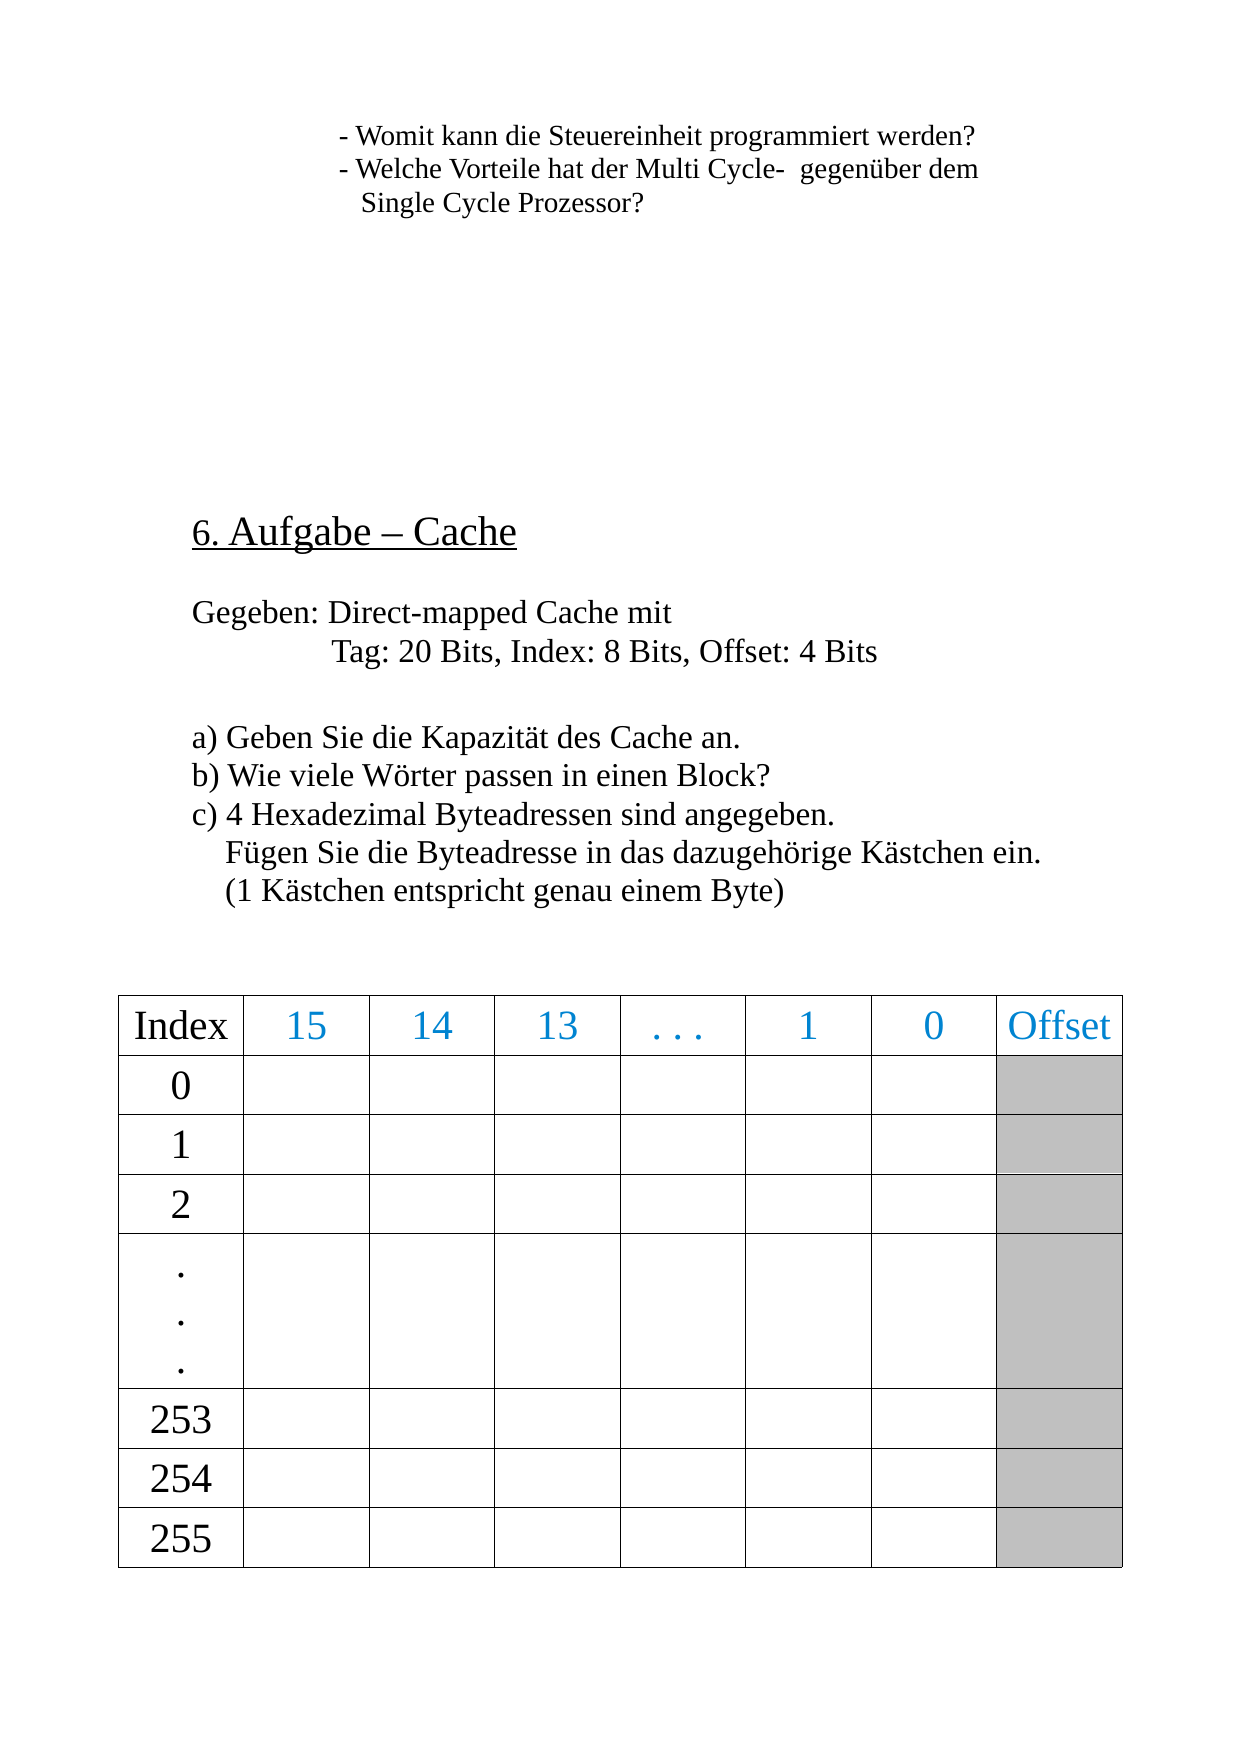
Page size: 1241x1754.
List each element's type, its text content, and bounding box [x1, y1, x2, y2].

table_cell [997, 1175, 1122, 1233]
table_cell [872, 1056, 996, 1114]
table_header 0 [872, 996, 996, 1054]
table_cell [997, 1508, 1122, 1567]
table_cell [872, 1234, 996, 1388]
text Single Cycle Prozessor? [118, 185, 1122, 219]
table_cell . . . [119, 1234, 243, 1388]
table_cell [997, 1056, 1122, 1114]
text 6. Aufgabe – Cache [118, 506, 1122, 554]
table_cell [621, 1234, 745, 1388]
text Gegeben: Direct-mapped Cache mit [118, 592, 1122, 631]
table_cell [370, 1234, 494, 1388]
text a) Geben Sie die Kapazität des Cache an. [118, 717, 1122, 755]
table_cell [244, 1449, 369, 1507]
table_cell [621, 1115, 745, 1173]
table_cell [746, 1449, 871, 1507]
table_cell [997, 1115, 1122, 1173]
table_cell [370, 1056, 494, 1114]
table_cell [872, 1449, 996, 1507]
table_cell [244, 1389, 369, 1448]
table_cell [495, 1508, 620, 1567]
table_cell [244, 1234, 369, 1388]
table_cell 255 [119, 1508, 243, 1567]
table_header Index [119, 996, 243, 1054]
table_header Offset [997, 996, 1122, 1054]
table_cell [495, 1449, 620, 1507]
table_cell [746, 1056, 871, 1114]
table_cell [997, 1449, 1122, 1507]
table_header 14 [370, 996, 494, 1054]
table_cell [621, 1449, 745, 1507]
table_cell [621, 1508, 745, 1567]
table_cell [370, 1508, 494, 1567]
text Fügen Sie die Byteadresse in das dazugehörige Kästchen ein. [118, 832, 1122, 870]
table_cell [621, 1175, 745, 1233]
table_cell [746, 1508, 871, 1567]
table_cell [872, 1389, 996, 1448]
table_cell [997, 1234, 1122, 1388]
table_header 1 [746, 996, 871, 1054]
table_cell [244, 1508, 369, 1567]
text b) Wie viele Wörter passen in einen Block? [118, 755, 1122, 794]
table_cell 0 [119, 1056, 243, 1114]
table_header 13 [495, 996, 620, 1054]
table_header 15 [244, 996, 369, 1054]
text - Womit kann die Steuereinheit programmiert werden? [118, 118, 1122, 152]
table_cell [244, 1175, 369, 1233]
table_cell [370, 1175, 494, 1233]
table_cell [495, 1389, 620, 1448]
table_cell [370, 1449, 494, 1507]
table_cell [997, 1389, 1122, 1448]
table_cell [872, 1175, 996, 1233]
table_cell 2 [119, 1175, 243, 1233]
table_cell [746, 1175, 871, 1233]
table_cell [495, 1115, 620, 1173]
table_cell [621, 1056, 745, 1114]
table_header . . . [621, 996, 745, 1054]
table_cell [495, 1234, 620, 1388]
table_cell [746, 1115, 871, 1173]
table_cell [370, 1389, 494, 1448]
table_cell [370, 1115, 494, 1173]
table_cell 253 [119, 1389, 243, 1448]
text - Welche Vorteile hat der Multi Cycle- gegenüber dem [118, 152, 1122, 185]
text c) 4 Hexadezimal Byteadressen sind angegeben. [118, 794, 1122, 832]
table_cell [746, 1389, 871, 1448]
table_cell [244, 1056, 369, 1114]
table_cell [746, 1234, 871, 1388]
table_cell 1 [119, 1115, 243, 1173]
table_cell [495, 1175, 620, 1233]
text Tag: 20 Bits, Index: 8 Bits, Offset: 4 Bits [118, 631, 1122, 669]
table_cell 254 [119, 1449, 243, 1507]
text (1 Kästchen entspricht genau einem Byte) [118, 870, 1122, 909]
table_cell [495, 1056, 620, 1114]
table_cell [872, 1508, 996, 1567]
table_cell [621, 1389, 745, 1448]
table_cell [244, 1115, 369, 1173]
table_cell [872, 1115, 996, 1173]
